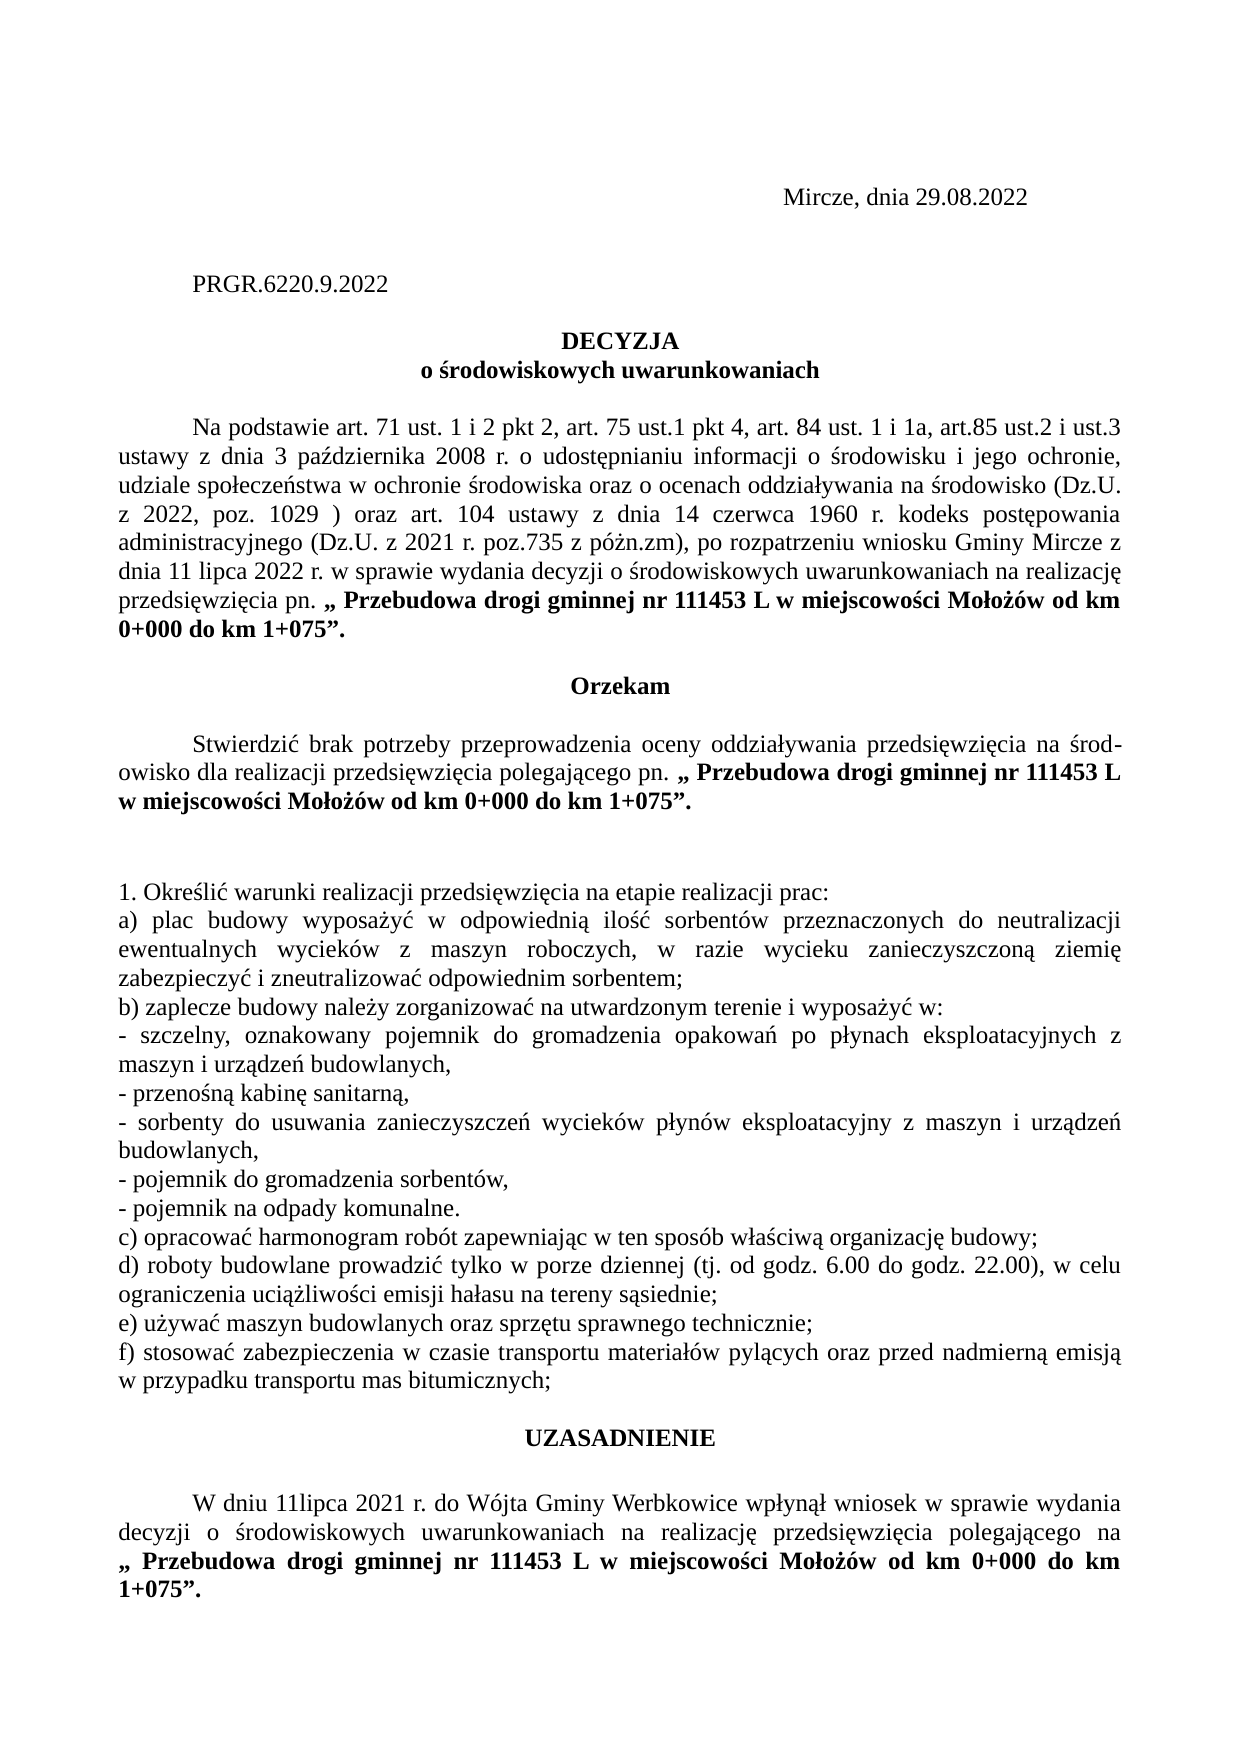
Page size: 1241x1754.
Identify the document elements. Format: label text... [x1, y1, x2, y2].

text - pojemnik do gromadzenia sorbentów, [118, 1164, 1122, 1193]
text f) stosować zabezpieczenia w czasie transportu materiałów pylących oraz przed nadmierną emisją w przypadku transportu mas bitumicznych; [118, 1337, 1122, 1394]
text - sorbenty do usuwania zanieczyszczeń wycieków płynów eksploatacyjny z maszyn i urządzeń budowlanych, [118, 1107, 1122, 1164]
text Na podstawie art. 71 ust. 1 i 2 pkt 2, art. 75 ust.1 pkt 4, art. 84 ust. 1 i 1a, art.85 ust.2 i ust.3 ustawy z dnia 3 października 2008 r. o udostępnianiu informacji o środowisku i jego ochronie, udziale społeczeństwa w ochronie środowiska oraz o ocenach oddziaływania na środowisko (Dz.U. z 2022, poz. 1029 ) oraz art. 104 ustawy z dnia 14 czerwca 1960 r. kodeks postępowania administracyjnego (Dz.U. z 2021 r. poz.735 z póżn.zm), po rozpatrzeniu wniosku Gminy Mircze z dnia 11 lipca 2022 r. w sprawie wydania decyzji o środowiskowych uwarunkowaniach na realizację przedsięwzięcia pn. „ Przebudowa drogi gminnej nr 111453 L w miejscowości Mołożów od km 0+000 do km 1+075”. [118, 412, 1122, 642]
text e) używać maszyn budowlanych oraz sprzętu sprawnego technicznie; [118, 1308, 1122, 1337]
text - pojemnik na odpady komunalne. [118, 1193, 1122, 1222]
text o środowiskowych uwarunkowaniach [118, 355, 1122, 384]
text DECYZJA [118, 326, 1122, 355]
text Mircze, dnia 29.08.2022 [709, 182, 1122, 211]
text - przenośną kabinę sanitarną, [118, 1078, 1122, 1107]
text - szczelny, oznakowany pojemnik do gromadzenia opakowań po płynach eksploatacyjnych z maszyn i urządzeń budowlanych, [118, 1021, 1122, 1078]
text UZASADNIENIE [118, 1423, 1122, 1452]
text d) roboty budowlane prowadzić tylko w porze dziennej (tj. od godz. 6.00 do godz. 22.00), w celu ograniczenia uciążliwości emisji hałasu na tereny sąsiednie; [118, 1251, 1122, 1308]
text PRGR.6220.9.2022 [118, 269, 1122, 297]
text c) opracować harmonogram robót zapewniając w ten sposób właściwą organizację budowy; [118, 1222, 1122, 1251]
text b) zaplecze budowy należy zorganizować na utwardzonym terenie i wyposażyć w: [118, 992, 1122, 1021]
text 1. Określić warunki realizacji przedsięwzięcia na etapie realizacji prac: [118, 877, 1122, 906]
text a) plac budowy wyposażyć w odpowiednią ilość sorbentów przeznaczonych do neutralizacji ewentualnych wycieków z maszyn roboczych, w razie wycieku zanieczyszczoną ziemię zabezpieczyć i zneutralizować odpowiednim sorbentem; [118, 906, 1122, 992]
text W dniu 11lipca 2021 r. do Wójta Gminy Werbkowice wpłynął wniosek w sprawie wydania decyzji o środowiskowych uwarunkowaniach na realizację przedsięwzięcia polegającego na „ Przebudowa drogi gminnej nr 111453 L w miejscowości Mołożów od km 0+000 do km 1+075”. [118, 1488, 1122, 1603]
text Stwierdzić brak potrzeby przeprowadzenia oceny oddziaływania przedsięwzięcia na środ­owisko dla realizacji przedsięwzięcia polegającego pn. „ Przebudowa drogi gminnej nr 111453 L w miejscowości Mołożów od km 0+000 do km 1+075”. [118, 729, 1122, 815]
text Orzekam [118, 671, 1122, 700]
